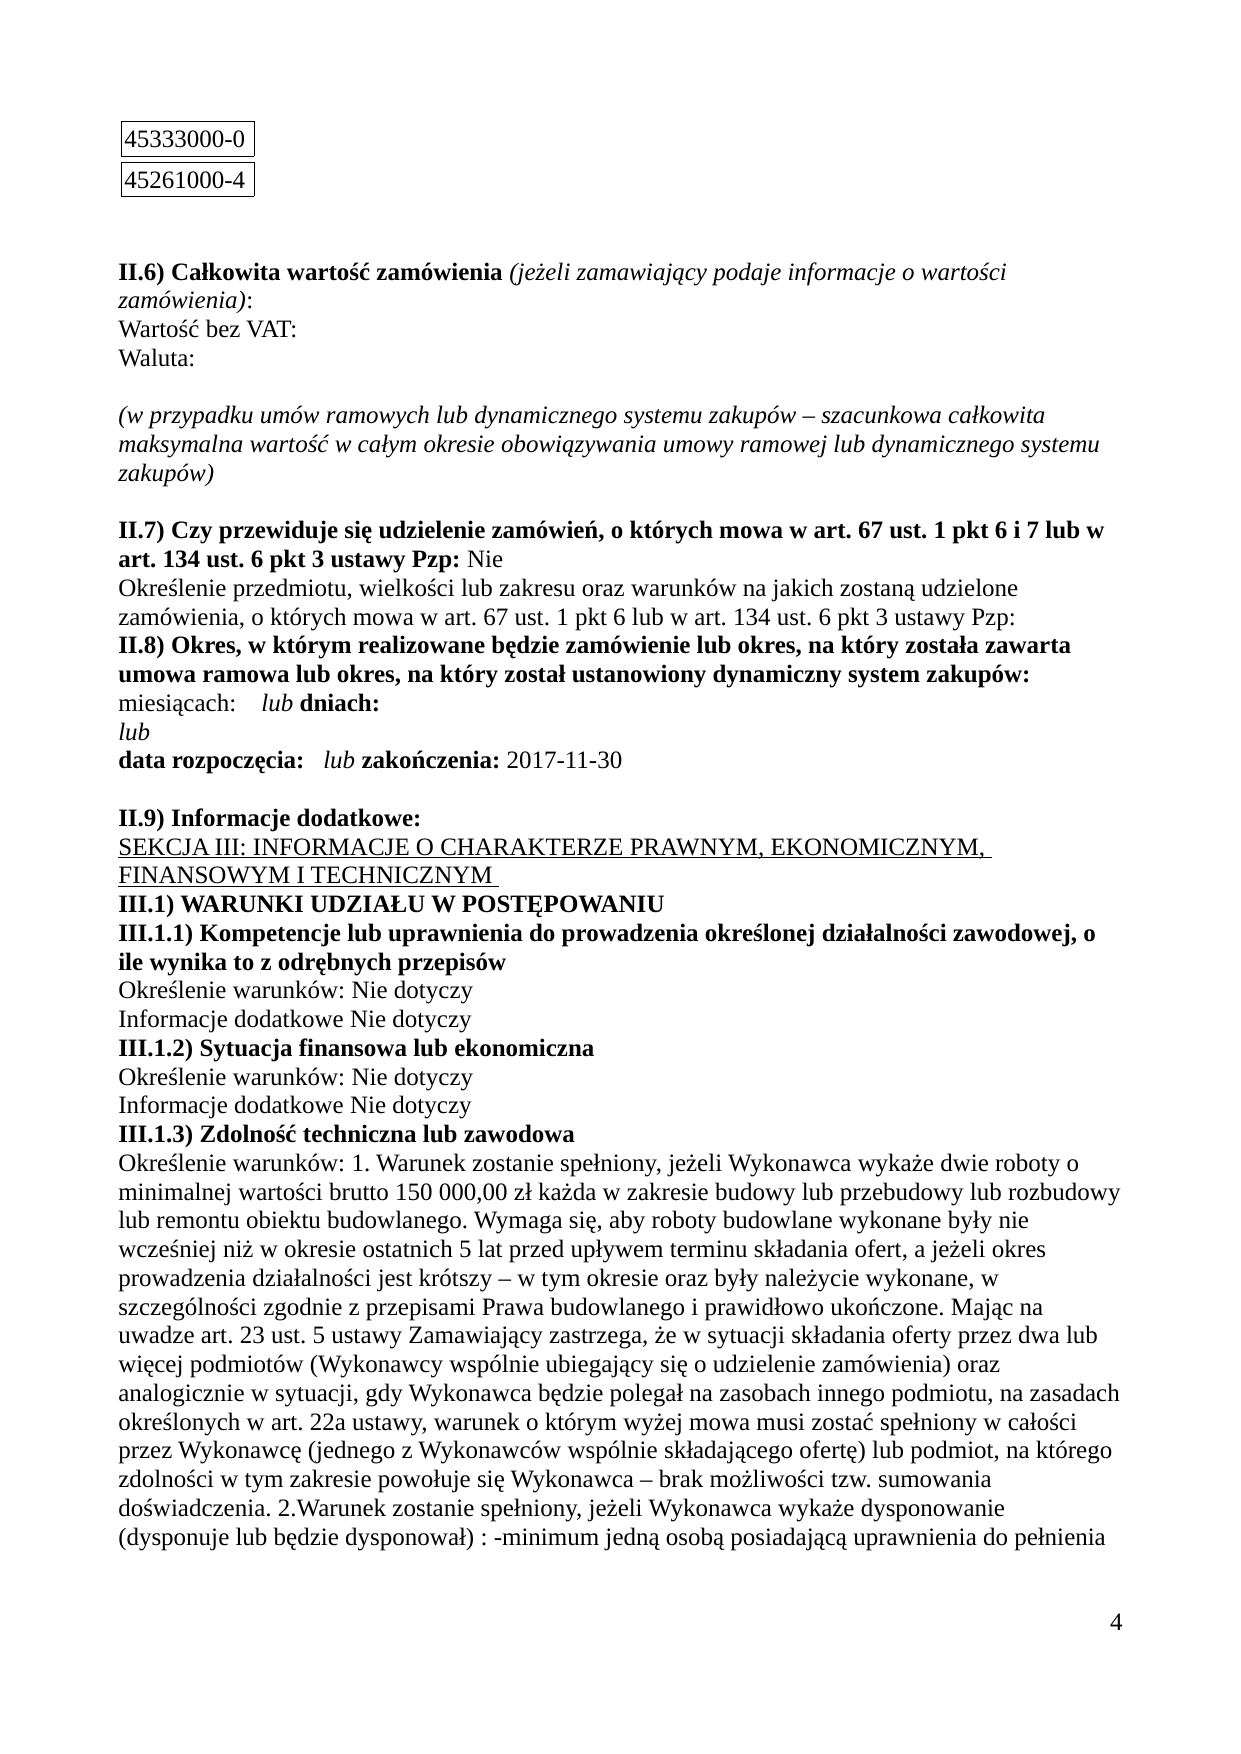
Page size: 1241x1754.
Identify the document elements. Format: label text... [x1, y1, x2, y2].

text II.7) Czy przewiduje się udzielenie zamówień, o których mowa w art. 67 ust. 1 pkt 6 i 7 lub w art. 134 ust. 6 pkt 3 ustawy Pzp: Nie Określenie przedmiotu, wielkości lub zakresu oraz warunków na jakich zostaną udzielone zamówienia, o których mowa w art. 67 ust. 1 pkt 6 lub w art. 134 ust. 6 pkt 3 ustawy Pzp: II.8) Okres, w którym realizowane będzie zamówienie lub okres, na który została zawarta umowa ramowa lub okres, na który został ustanowiony dynamiczny system zakupów: miesiącach: lub dniach: lub data rozpoczęcia: lub zakończenia: 2017-11-30 II.9) Informacje dodatkowe: [118, 487, 1122, 832]
table_cell 45261000-4 [118, 159, 257, 199]
text II.6) Całkowita wartość zamówienia (jeżeli zamawiający podaje informacje o wartości zamówienia): Wartość bez VAT: Waluta: [118, 199, 1122, 372]
text (w przypadku umów ramowych lub dynamicznego systemu zakupów – szacunkowa całkowita maksymalna wartość w całym okresie obowiązywania umowy ramowej lub dynamicznego systemu zakupów) [118, 372, 1122, 487]
text III.1.1) Kompetencje lub uprawnienia do prowadzenia określonej działalności zawodowej, o ile wynika to z odrębnych przepisów Określenie warunków: Nie dotyczy Informacje dodatkowe Nie dotyczy III.1.2) Sytuacja finansowa lub ekonomiczna Określenie warunków: Nie dotyczy Informacje dodatkowe Nie dotyczy III.1.3) Zdolność techniczna lub zawodowa Określenie warunków: 1. Warunek zostanie spełniony, jeżeli Wykonawca wykaże dwie roboty o minimalnej wartości brutto 150 000,00 zł każda w zakresie budowy lub przebudowy lub rozbudowy lub remontu obiektu budowlanego. Wymaga się, aby roboty budowlane wykonane były nie wcześniej niż w okresie ostatnich 5 lat przed upływem terminu składania ofert, a jeżeli okres prowadzenia działalności jest krótszy – w tym okresie oraz były należycie wykonane, w szczególności zgodnie z przepisami Prawa budowlanego i prawidłowo ukończone. Mając na uwadze art. 23 ust. 5 ustawy Zamawiający zastrzega, że w sytuacji składania oferty przez dwa lub więcej podmiotów (Wykonawcy wspólnie ubiegający się o udzielenie zamówienia) oraz analogicznie w sytuacji, gdy Wykonawca będzie polegał na zasobach innego podmiotu, na zasadach określonych w art. 22a ustawy, warunek o którym wyżej mowa musi zostać spełniony w całości przez Wykonawcę (jednego z Wykonawców wspólnie składającego ofertę) lub podmiot, na którego zdolności w tym zakresie powołuje się Wykonawca – brak możliwości tzw. sumowania doświadczenia. 2.Warunek zostanie spełniony, jeżeli Wykonawca wykaże dysponowanie (dysponuje lub będzie dysponował) : -minimum jedną osobą posiadającą uprawnienia do pełnienia [118, 918, 1122, 1551]
text III.1) WARUNKI UDZIAŁU W POSTĘPOWANIU [118, 889, 1122, 918]
table_cell 45333000-0 [118, 118, 257, 159]
text SEKCJA III: INFORMACJE O CHARAKTERZE PRAWNYM, EKONOMICZNYM, FINANSOWYM I TECHNICZNYM [118, 832, 1122, 889]
